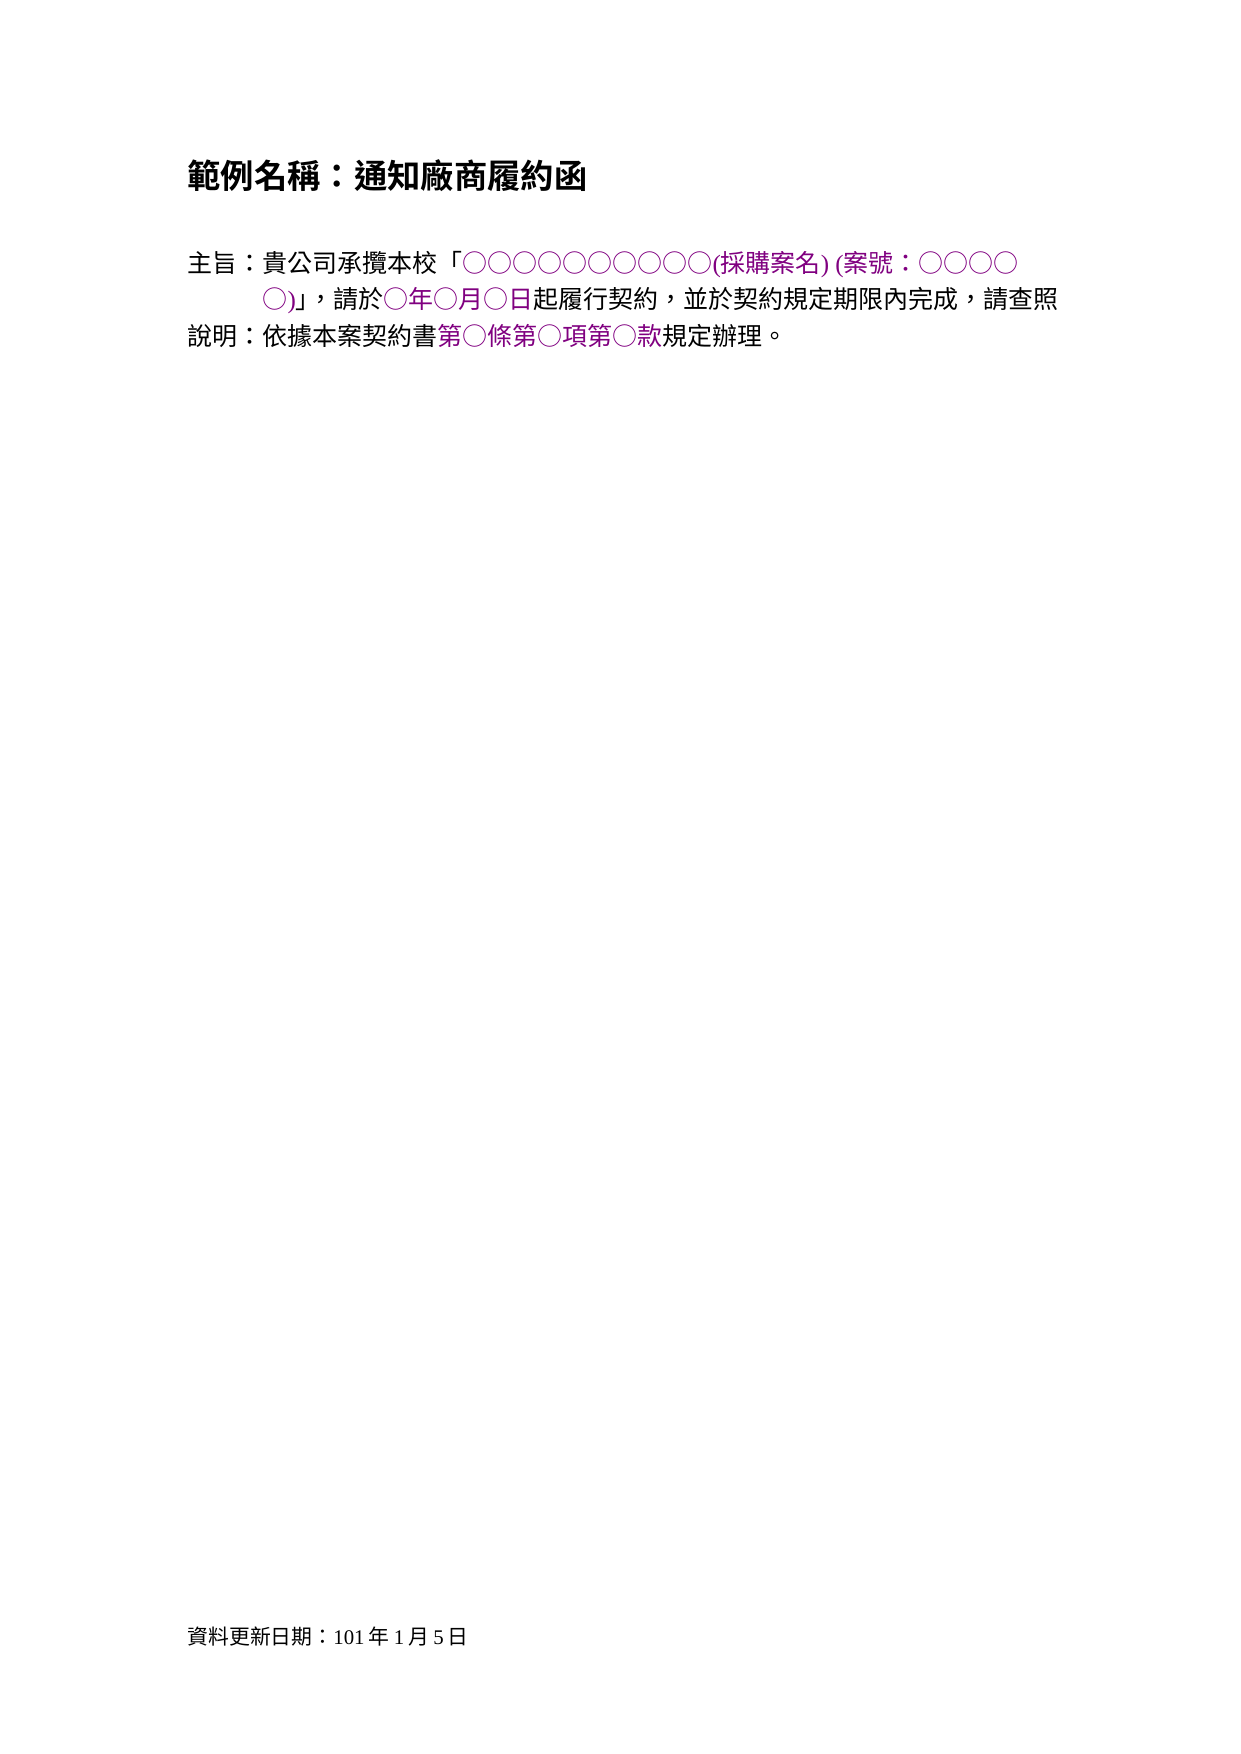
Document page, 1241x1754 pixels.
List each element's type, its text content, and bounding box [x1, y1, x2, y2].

text 主旨：貴公司承攬本校「○○○○○○○○○○(採購案名) (案號：○○○○○)」，請於○年○月○日起履行契約，並於契約規定期限內完成，請查照。 [187, 244, 1053, 316]
text 說明：依據本案契約書第○條第○項第○款規定辦理。 [187, 316, 1053, 352]
text 範例名稱：通知廠商履約函 [187, 150, 1053, 198]
